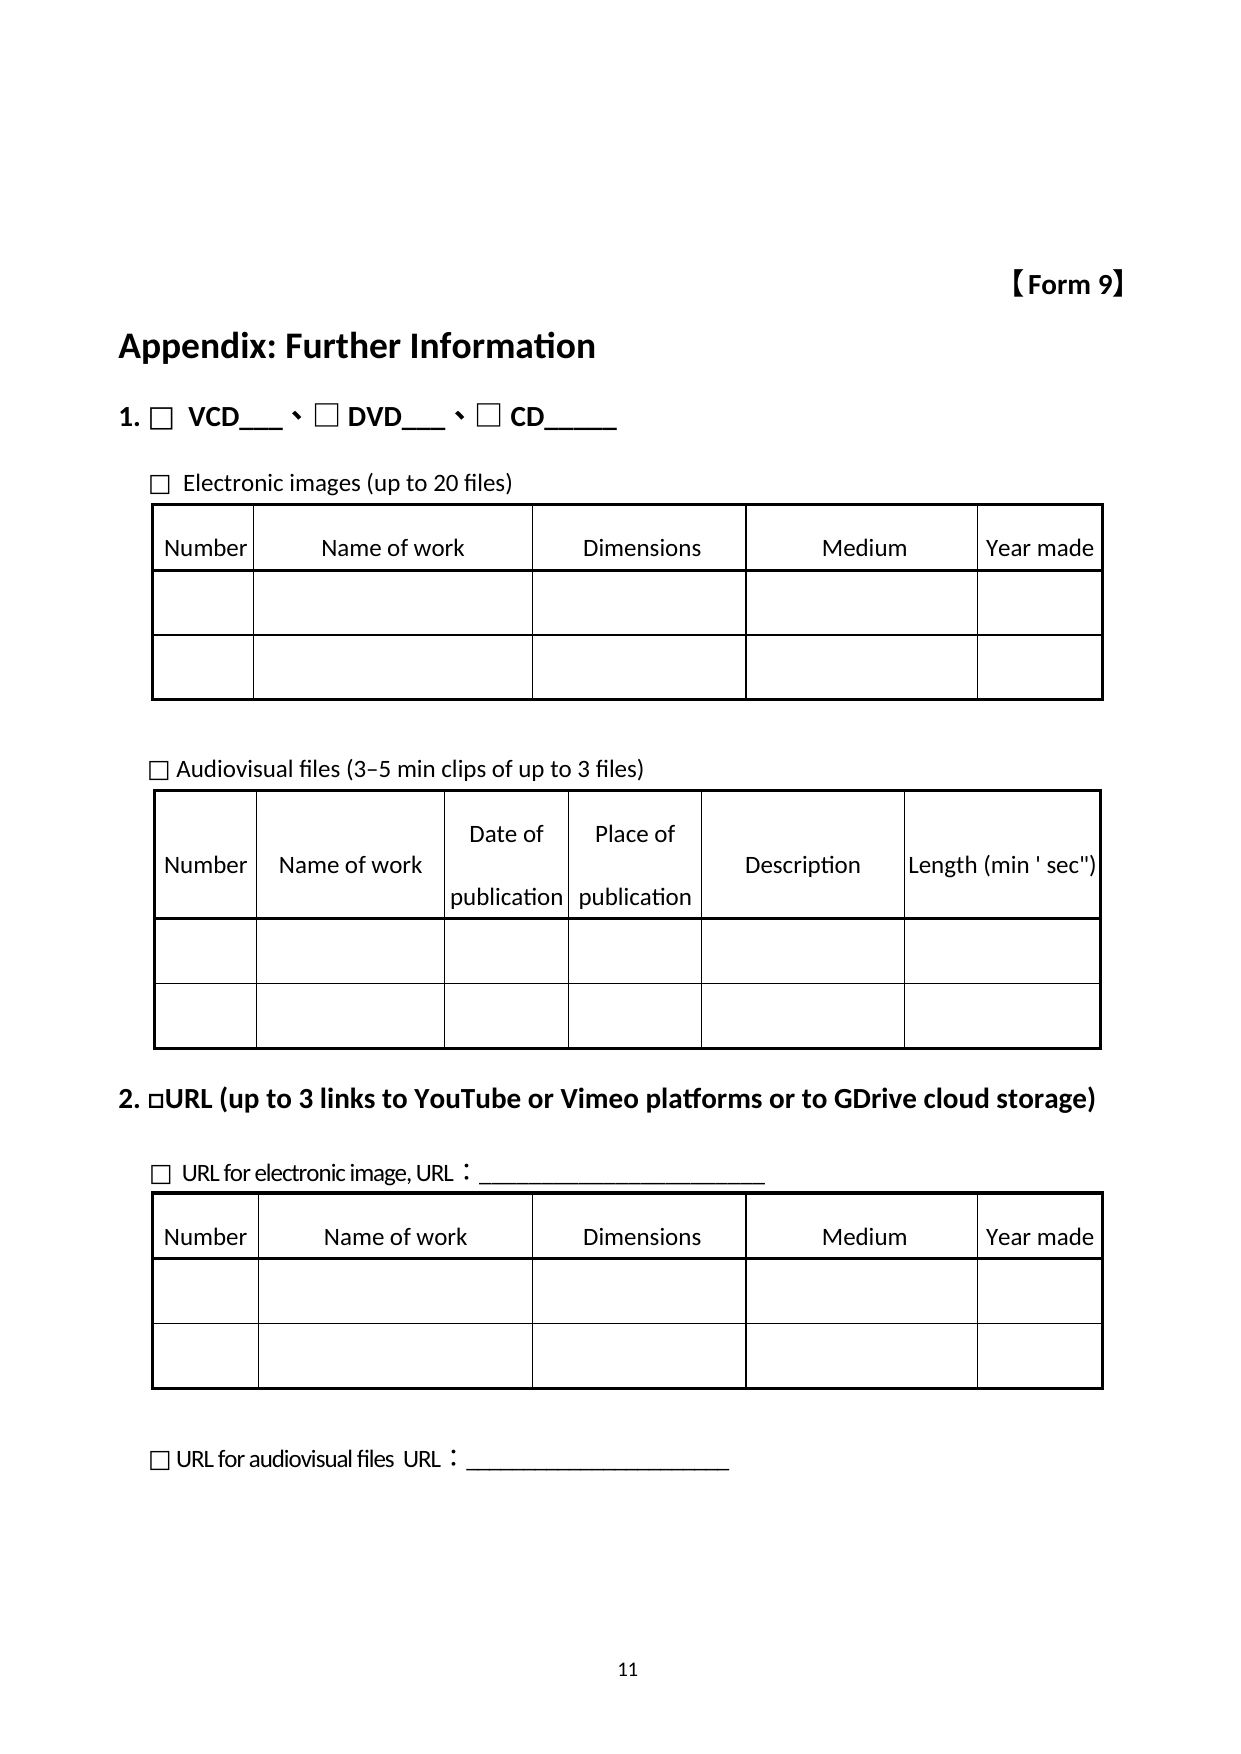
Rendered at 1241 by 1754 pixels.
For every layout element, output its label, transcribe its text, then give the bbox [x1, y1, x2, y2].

table_cell [257, 920, 444, 983]
table_header Medium [747, 1195, 977, 1257]
text □ URL for audiovisual files URL：_______________________ [133, 1415, 1240, 1477]
table_cell [257, 984, 444, 1047]
table_cell [747, 572, 977, 634]
table_cell [978, 572, 1101, 634]
table_cell [445, 920, 568, 983]
table_cell [569, 920, 701, 983]
table_cell [533, 1260, 745, 1323]
table_cell [259, 1260, 532, 1323]
table_cell [533, 572, 745, 634]
table_cell [978, 636, 1101, 698]
table_cell [154, 636, 253, 698]
table_cell [156, 984, 256, 1047]
table_header Number [154, 506, 253, 568]
table_cell [533, 636, 745, 698]
table_cell [533, 1324, 745, 1387]
table_cell [978, 1260, 1101, 1323]
table_cell [569, 984, 701, 1047]
table_cell [254, 572, 532, 634]
table_cell [747, 1324, 977, 1387]
table_cell [905, 920, 1099, 983]
table_cell [747, 636, 977, 698]
text □ URL for electronic image, URL：_______________________ [133, 1129, 1240, 1191]
table_cell [747, 1260, 977, 1323]
table_header Name of work [257, 792, 444, 917]
table_cell [905, 984, 1099, 1047]
table_cell [978, 1324, 1101, 1387]
table_header Name of work [259, 1195, 532, 1257]
table_cell [702, 920, 904, 983]
text 2. □URL (up to 3 links to YouTube or Vimeo platforms or to GDrive cloud storage) [118, 1056, 1137, 1118]
table_cell [445, 984, 568, 1047]
table_header Place of publication [569, 792, 701, 917]
table_header Year made [978, 1195, 1101, 1257]
text Appendix: Further Information [118, 303, 1137, 365]
table_cell [154, 572, 253, 634]
table_header Year made [978, 506, 1101, 568]
table_header Medium [747, 506, 977, 568]
text □ Audiovisual files (3–5 min clips of up to 3 files) [118, 726, 1240, 789]
table_header Dimensions [533, 506, 745, 568]
table_header Number [154, 1195, 258, 1257]
text 1. □ VCD___、□ DVD___、□ CD_____ [118, 372, 1137, 434]
table_header Date of publication [445, 792, 568, 917]
table_header Dimensions [533, 1195, 745, 1257]
text 【Form 9】 [118, 240, 1141, 303]
table_cell [156, 920, 256, 983]
table_header Description [702, 792, 904, 917]
table_cell [154, 1260, 258, 1323]
table_header Number [156, 792, 256, 917]
table_cell [702, 984, 904, 1047]
table_cell [254, 636, 532, 698]
table_header Name of work [254, 506, 532, 568]
text □ Electronic images (up to 20 files) [118, 440, 1137, 503]
table_cell [154, 1324, 258, 1387]
table_cell [259, 1324, 532, 1387]
table_header Length (min ' sec") [905, 792, 1099, 917]
